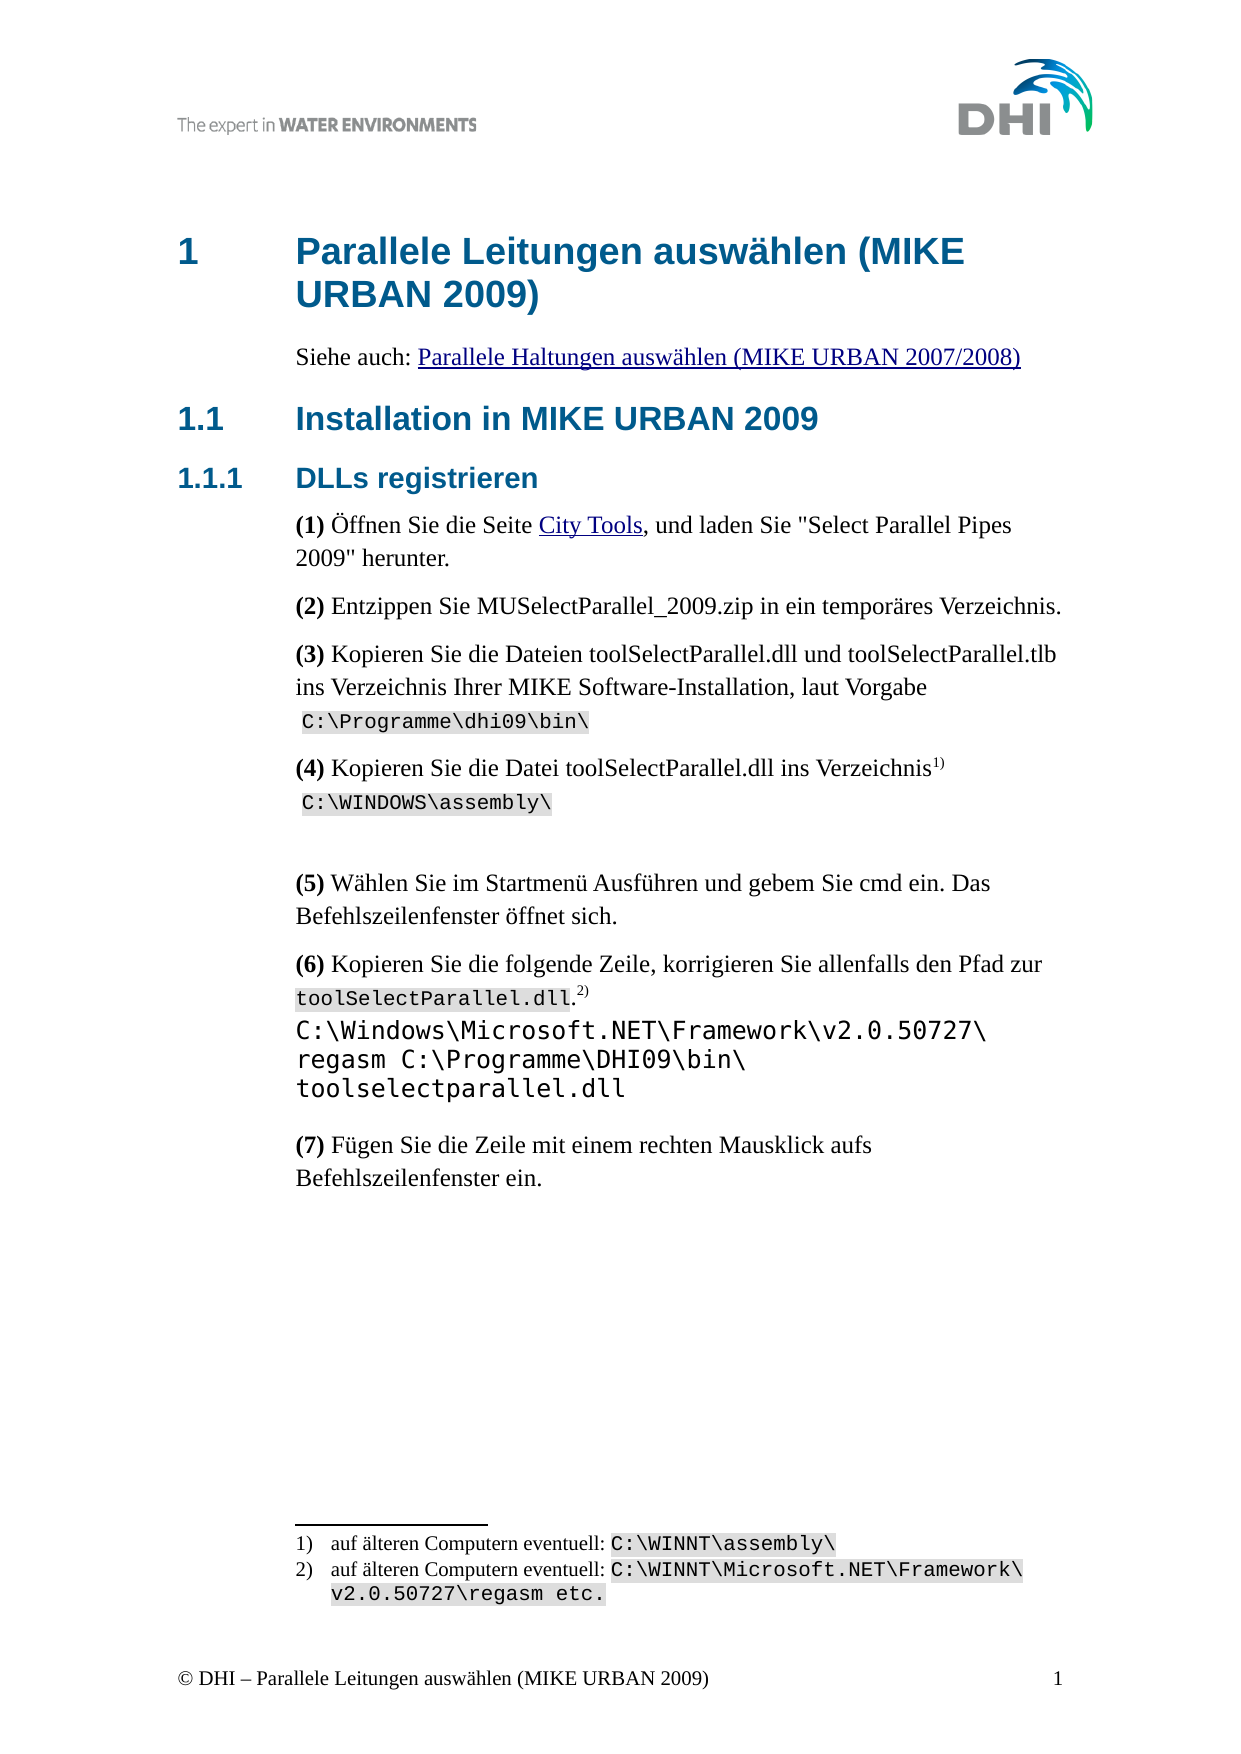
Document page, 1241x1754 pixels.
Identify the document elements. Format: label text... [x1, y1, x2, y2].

text Siehe auch: Parallele Haltungen auswählen (MIKE URBAN 2007/2008) [295, 342, 1063, 371]
picture [958, 59, 1093, 135]
subtitle DLLs registrieren [177, 461, 1063, 495]
text (1) Öffnen Sie die Seite City Tools, und laden Sie "Select Parallel Pipes 2009" herunter. [295, 510, 1063, 572]
text (3) Kopieren Sie die Dateien toolSelectParallel.dll und toolSelectParallel.tlb ins Verzeichnis Ihrer MIKE Software-Installation, laut Vorgabe C:\Programme\dhi09\bin\ [295, 639, 1063, 734]
text (6) Kopieren Sie die folgende Zeile, korrigieren Sie allenfalls den Pfad zur toolSelectParallel.dll. [295, 949, 1063, 1012]
text (5) Wählen Sie im Startmenü Ausführen und gebem Sie cmd ein. Das Befehlszeilenfenster öffnet sich. [295, 868, 1063, 930]
picture [177, 117, 477, 135]
subtitle Parallele Leitungen auswählen (MIKE URBAN 2009) [177, 229, 1063, 316]
subtitle Installation in MIKE URBAN 2009 [177, 399, 1063, 438]
text auf älteren Computern eventuell: C:\WINNT\assembly\ [295, 1531, 1063, 1557]
text auf älteren Computern eventuell: C:\WINNT\Microsoft.NET\Framework\v2.0.50727\regasm etc. [295, 1557, 1063, 1606]
text (7) Fügen Sie die Zeile mit einem rechten Mausklick aufs Befehlszeilenfenster ein. [295, 1130, 1063, 1192]
text (4) Kopieren Sie die Datei toolSelectParallel.dll ins Verzeichnis C:\WINDOWS\assembly\ [295, 753, 1063, 849]
text (2) Entzippen Sie MUSelectParallel_2009.zip in ein temporäres Verzeichnis. [295, 591, 1063, 619]
text C:\Windows\Microsoft.NET\Framework\v2.0.50727\regasm C:\Programme\DHI09\bin\toolselectparallel.dll [295, 1016, 1063, 1103]
